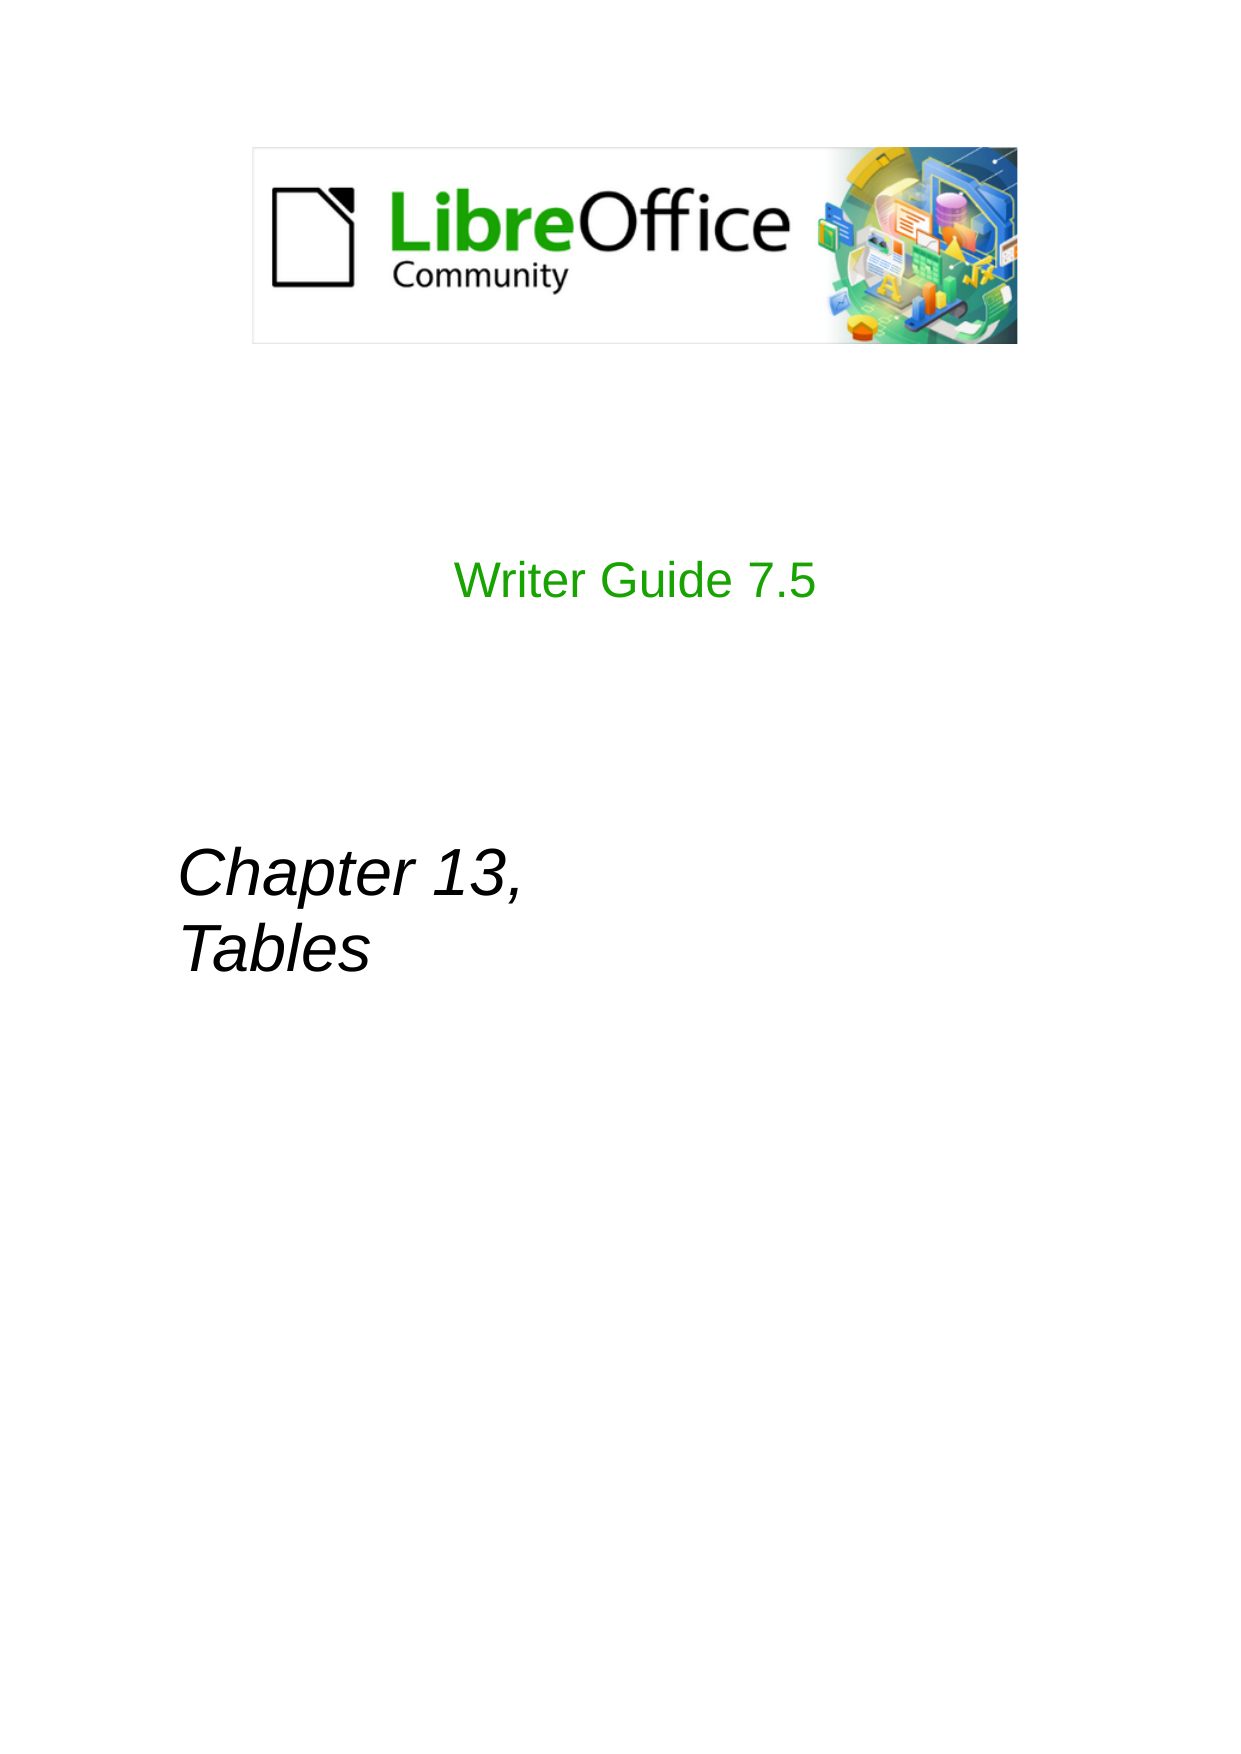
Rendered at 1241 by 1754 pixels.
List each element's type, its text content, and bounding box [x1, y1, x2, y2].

picture [252, 147, 1018, 344]
text Writer Guide 7.5 [177, 550, 1093, 608]
title Chapter 13, Tables [177, 833, 1093, 986]
